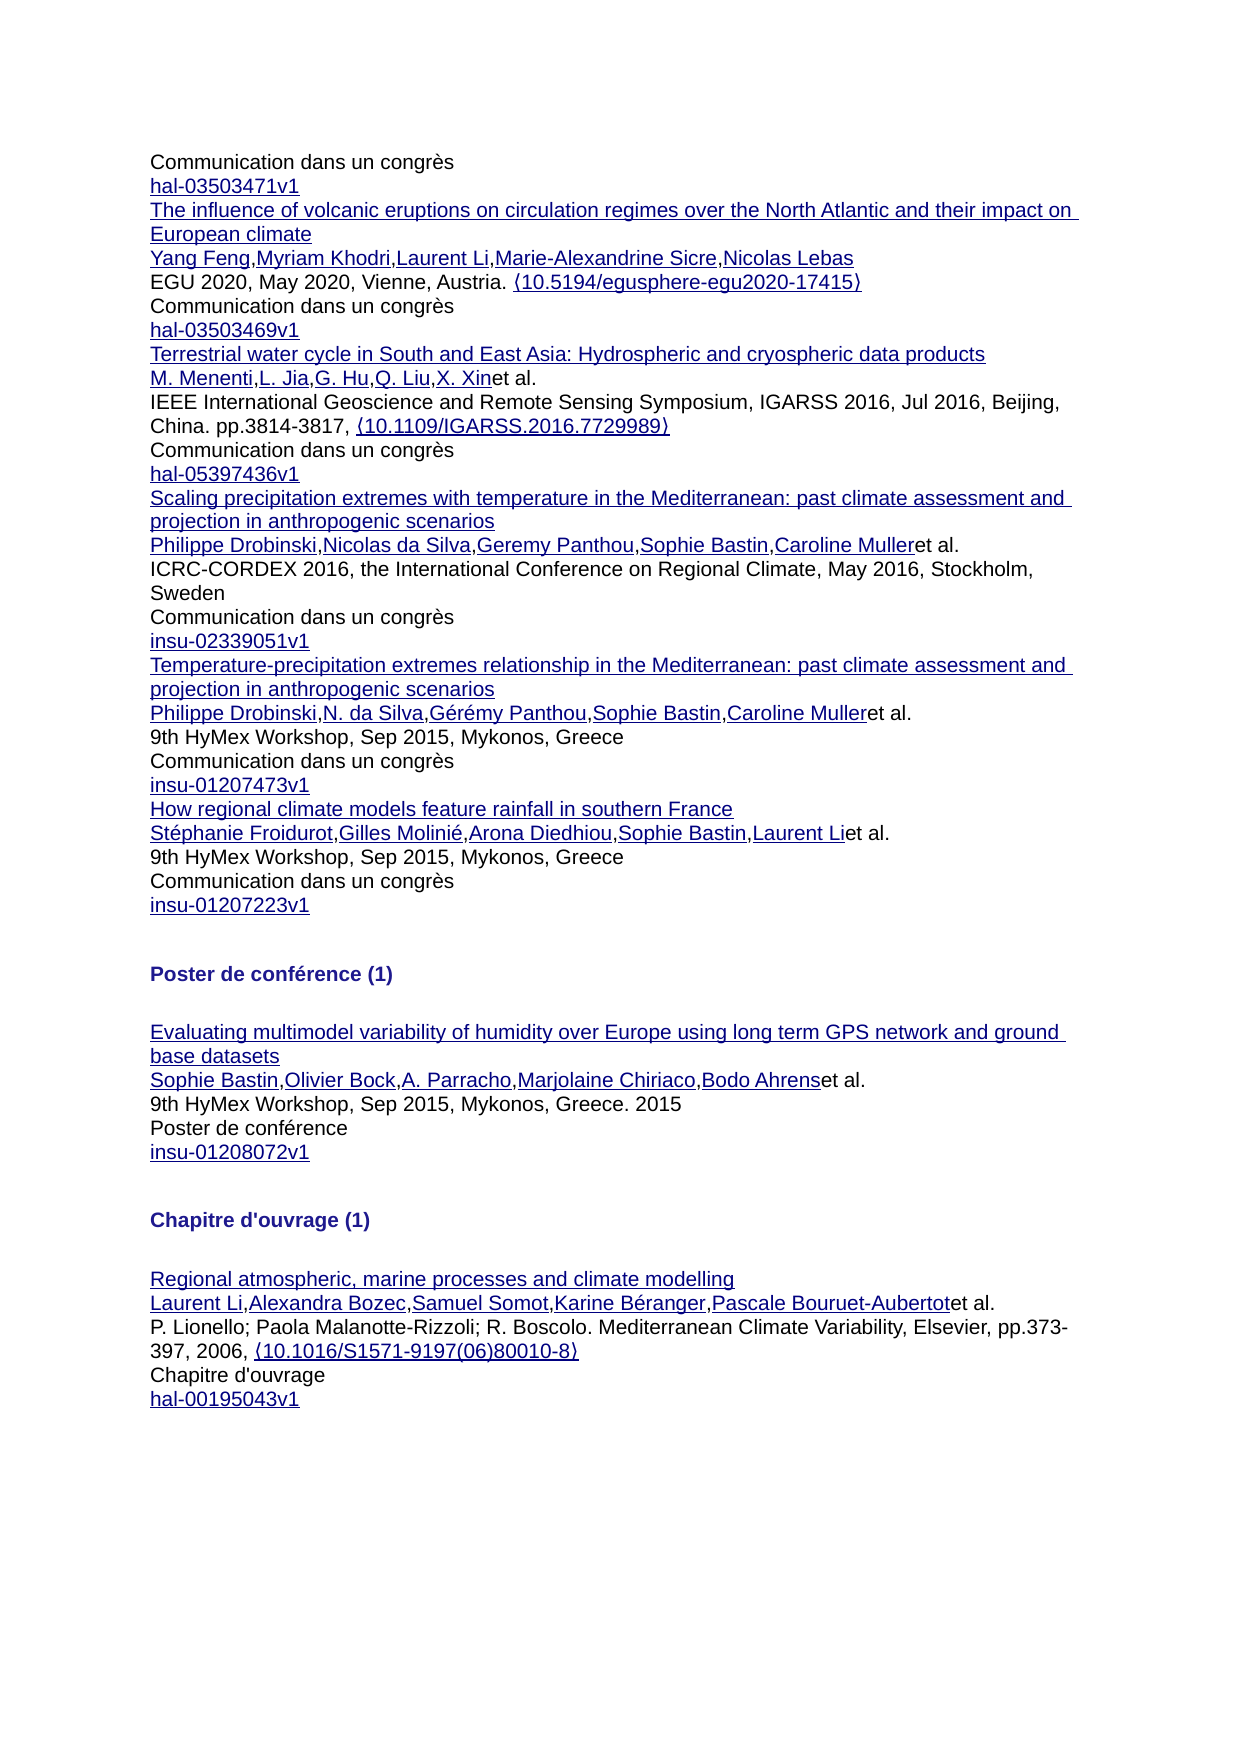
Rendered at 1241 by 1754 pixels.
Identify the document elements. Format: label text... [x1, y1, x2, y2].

table_header Evaluating multimodel variability of humidity over Europe using long term GPS network and ground base datasets Sophie Bastin,Olivier Bock,A. Parracho,Marjolaine Chiriaco,Bodo Ahrenset al. 9th HyMex Workshop, Sep 2015, Mykonos, Greece. 2015 Poster de conférence insu-01208072v1 [150, 1020, 1090, 1163]
table_header Communication dans un congrès hal-03503471v1 [150, 150, 1090, 198]
table_cell Terrestrial water cycle in South and East Asia: Hydrospheric and cryospheric data products M. Menenti,L. Jia,G. Hu,Q. Liu,X. Xinet al. IEEE International Geoscience and Remote Sensing Symposium, IGARSS 2016, Jul 2016, Beijing, China. pp.3814-3817, ⟨10.1109/IGARSS.2016.7729989⟩ Communication dans un congrès hal-05397436v1 [150, 342, 1090, 485]
table_cell The influence of volcanic eruptions on circulation regimes over the North Atlantic and their impact on European climate Yang Feng,Myriam Khodri,Laurent Li,Marie-Alexandrine Sicre,Nicolas Lebas EGU 2020, May 2020, Vienne, Austria. ⟨10.5194/egusphere-egu2020-17415⟩ Communication dans un congrès hal-03503469v1 [150, 198, 1090, 342]
subtitle Chapitre d'ouvrage (1) [150, 1208, 1090, 1232]
subtitle Poster de conférence (1) [150, 961, 1090, 985]
table_cell Scaling precipitation extremes with temperature in the Mediterranean: past climate assessment and projection in anthropogenic scenarios Philippe Drobinski,Nicolas da Silva,Geremy Panthou,Sophie Bastin,Caroline Mulleret al. ICRC-CORDEX 2016, the International Conference on Regional Climate, May 2016, Stockholm, Sweden Communication dans un congrès insu-02339051v1 [150, 485, 1090, 653]
table_cell Temperature-precipitation extremes relationship in the Mediterranean: past climate assessment and projection in anthropogenic scenarios Philippe Drobinski,N. da Silva,Gérémy Panthou,Sophie Bastin,Caroline Mulleret al. 9th HyMex Workshop, Sep 2015, Mykonos, Greece Communication dans un congrès insu-01207473v1 [150, 653, 1090, 797]
table_header Regional atmospheric, marine processes and climate modelling Laurent Li,Alexandra Bozec,Samuel Somot,Karine Béranger,Pascale Bouruet-Aubertotet al. P. Lionello; Paola Malanotte-Rizzoli; R. Boscolo. Mediterranean Climate Variability, Elsevier, pp.373-397, 2006, ⟨10.1016/S1571-9197(06)80010-8⟩ Chapitre d'ouvrage hal-00195043v1 [150, 1267, 1090, 1410]
table_cell How regional climate models feature rainfall in southern France Stéphanie Froidurot,Gilles Molinié,Arona Diedhiou,Sophie Bastin,Laurent Liet al. 9th HyMex Workshop, Sep 2015, Mykonos, Greece Communication dans un congrès insu-01207223v1 [150, 797, 1090, 917]
